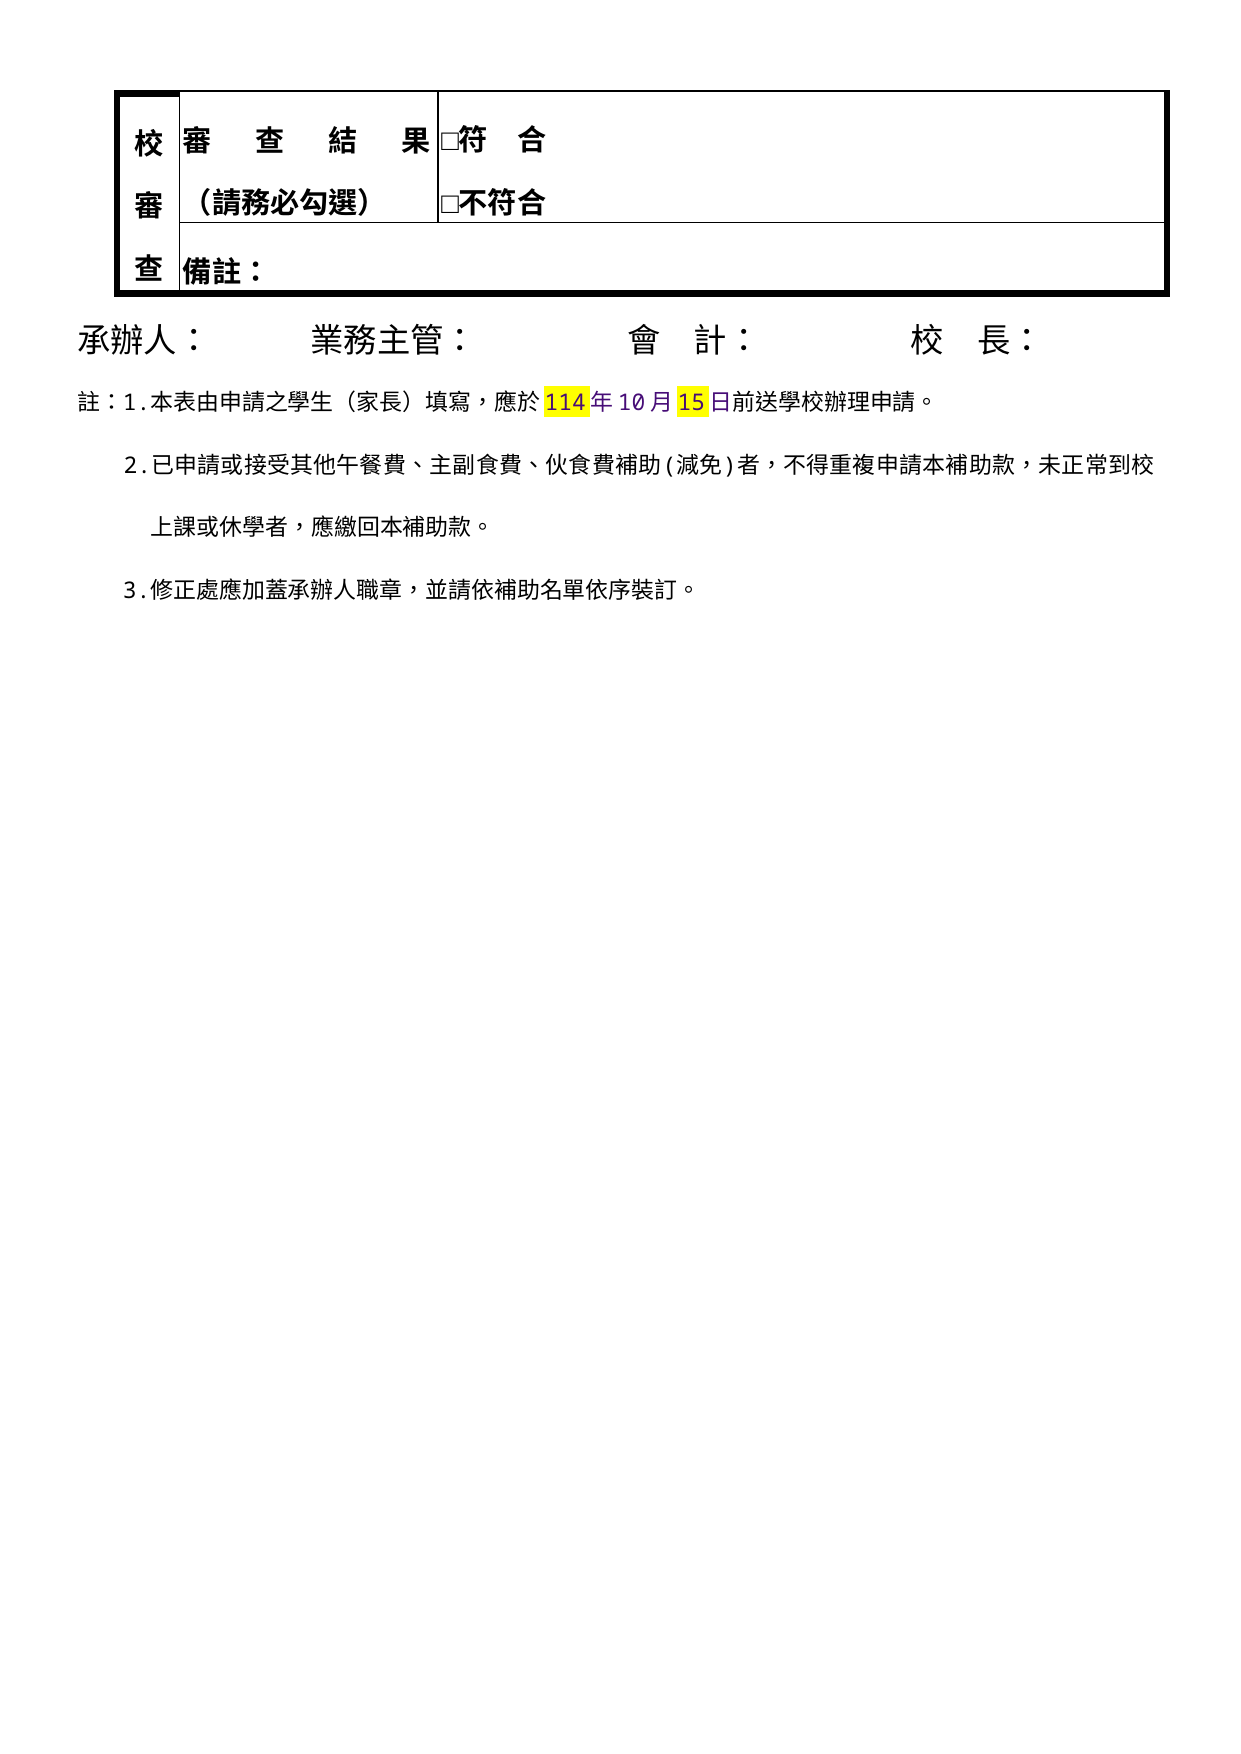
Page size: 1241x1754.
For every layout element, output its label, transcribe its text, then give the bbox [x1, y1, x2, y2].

text 承辦人： 業務主管： 會 計： 校 長： [77, 297, 1162, 359]
text 3.修正處應加蓋承辦人職章，並請依補助名單依序裝訂。 [77, 547, 1162, 609]
text 2.已申請或接受其他午餐費、主副食費、伙食費補助(減免)者，不得重複申請本補助款，未正常到校上課或休學者，應繳回本補助款。 [77, 422, 1155, 547]
table_cell 審 查 結 果 （請務必勾選） [180, 92, 437, 222]
table_cell 備註： [180, 223, 1164, 290]
text 註：1.本表由申請之學生（家長）填寫，應於114年10月15日前送學校辦理申請。 [77, 359, 1162, 422]
table_cell 校審查 [120, 97, 179, 290]
table_cell □符 合 □不符合 [439, 92, 1164, 222]
